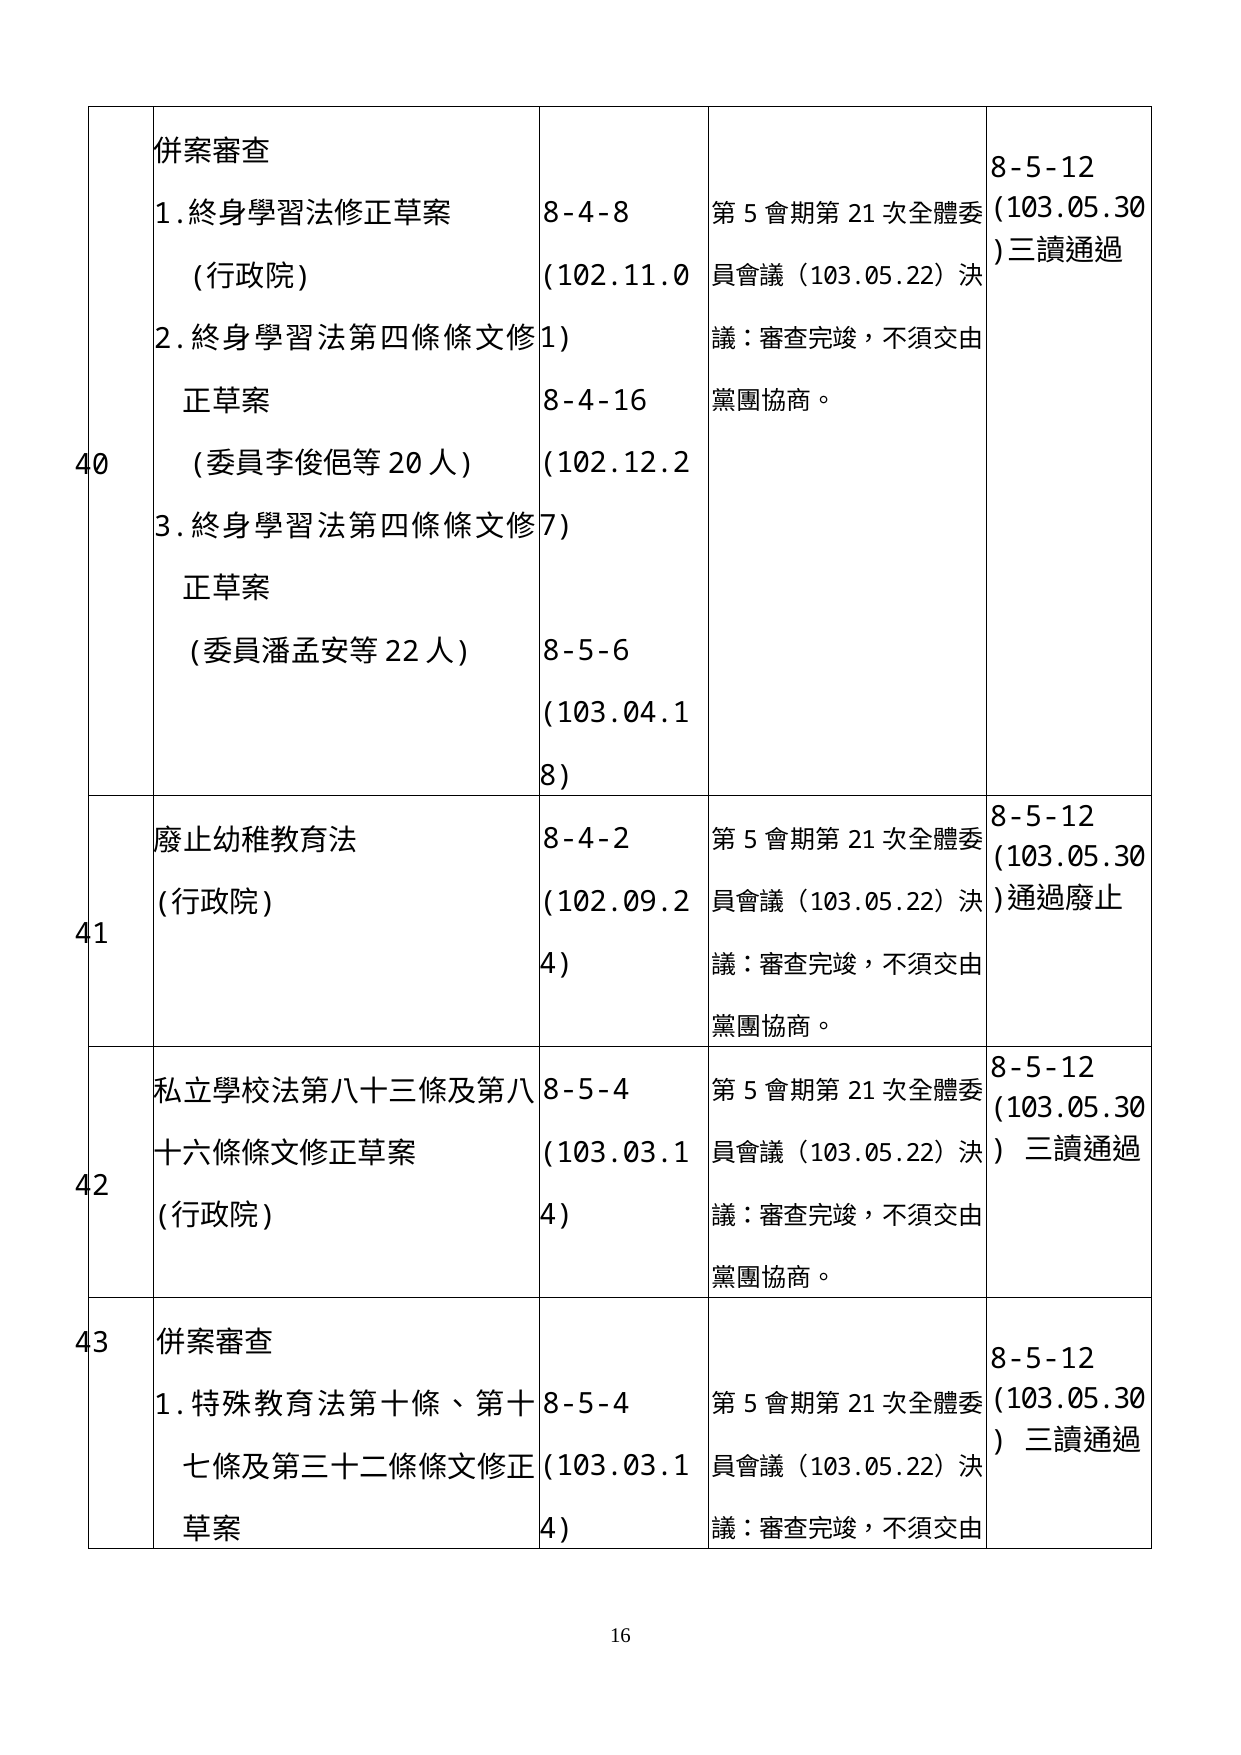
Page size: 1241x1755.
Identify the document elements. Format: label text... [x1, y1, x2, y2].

table_cell 第5會期第21次全體委員會議（103.05.22）決議：審查完竣，不須交由黨團協商。 [709, 107, 986, 794]
table_cell [89, 1298, 153, 1548]
table_cell [89, 107, 153, 794]
table_cell 8-5-12 (103.05.30)通過廢止 [987, 796, 1151, 1046]
table_cell 8-5-4 (103.03.14) [540, 1047, 708, 1297]
table_cell 第5會期第21次全體委員會議（103.05.22）決議：審查完竣，不須交由黨團協商。 [709, 1047, 986, 1297]
table_cell 併案審查 1.終身學習法修正草案 (行政院) 2.終身學習法第四條條文修正草案 (委員李俊俋等20人) 3.終身學習法第四條條文修正草案 (委員潘孟安等22人) [154, 107, 539, 794]
table_cell 8-4-8 (102.11.01) 8-4-16 (102.12.27) 8-5-6 (103.04.18) [540, 107, 708, 794]
table_cell 第5會期第21次全體委員會議（103.05.22）決議：審查完竣，不須交由 [709, 1298, 986, 1548]
table_cell 第5會期第21次全體委員會議（103.05.22）決議：審查完竣，不須交由黨團協商。 [709, 796, 986, 1046]
table_cell 併案審查 1.特殊教育法第十條、第十七條及第三十二條條文修正草案 [154, 1298, 539, 1548]
table_cell [89, 796, 153, 1046]
table_cell 8-5-4 (103.03.14) [540, 1298, 708, 1548]
table_cell [89, 1047, 153, 1297]
table_cell 廢止幼稚教育法 (行政院) [154, 796, 539, 1046]
table_cell 8-5-12 (103.05.30) 三讀通過 [987, 1298, 1151, 1548]
table_cell 私立學校法第八十三條及第八十六條條文修正草案 (行政院) [154, 1047, 539, 1297]
table_cell 8-5-12 (103.05.30)三讀通過 [987, 107, 1151, 794]
table_cell 8-4-2 (102.09.24) [540, 796, 708, 1046]
table_cell 8-5-12 (103.05.30) 三讀通過 [987, 1047, 1151, 1297]
